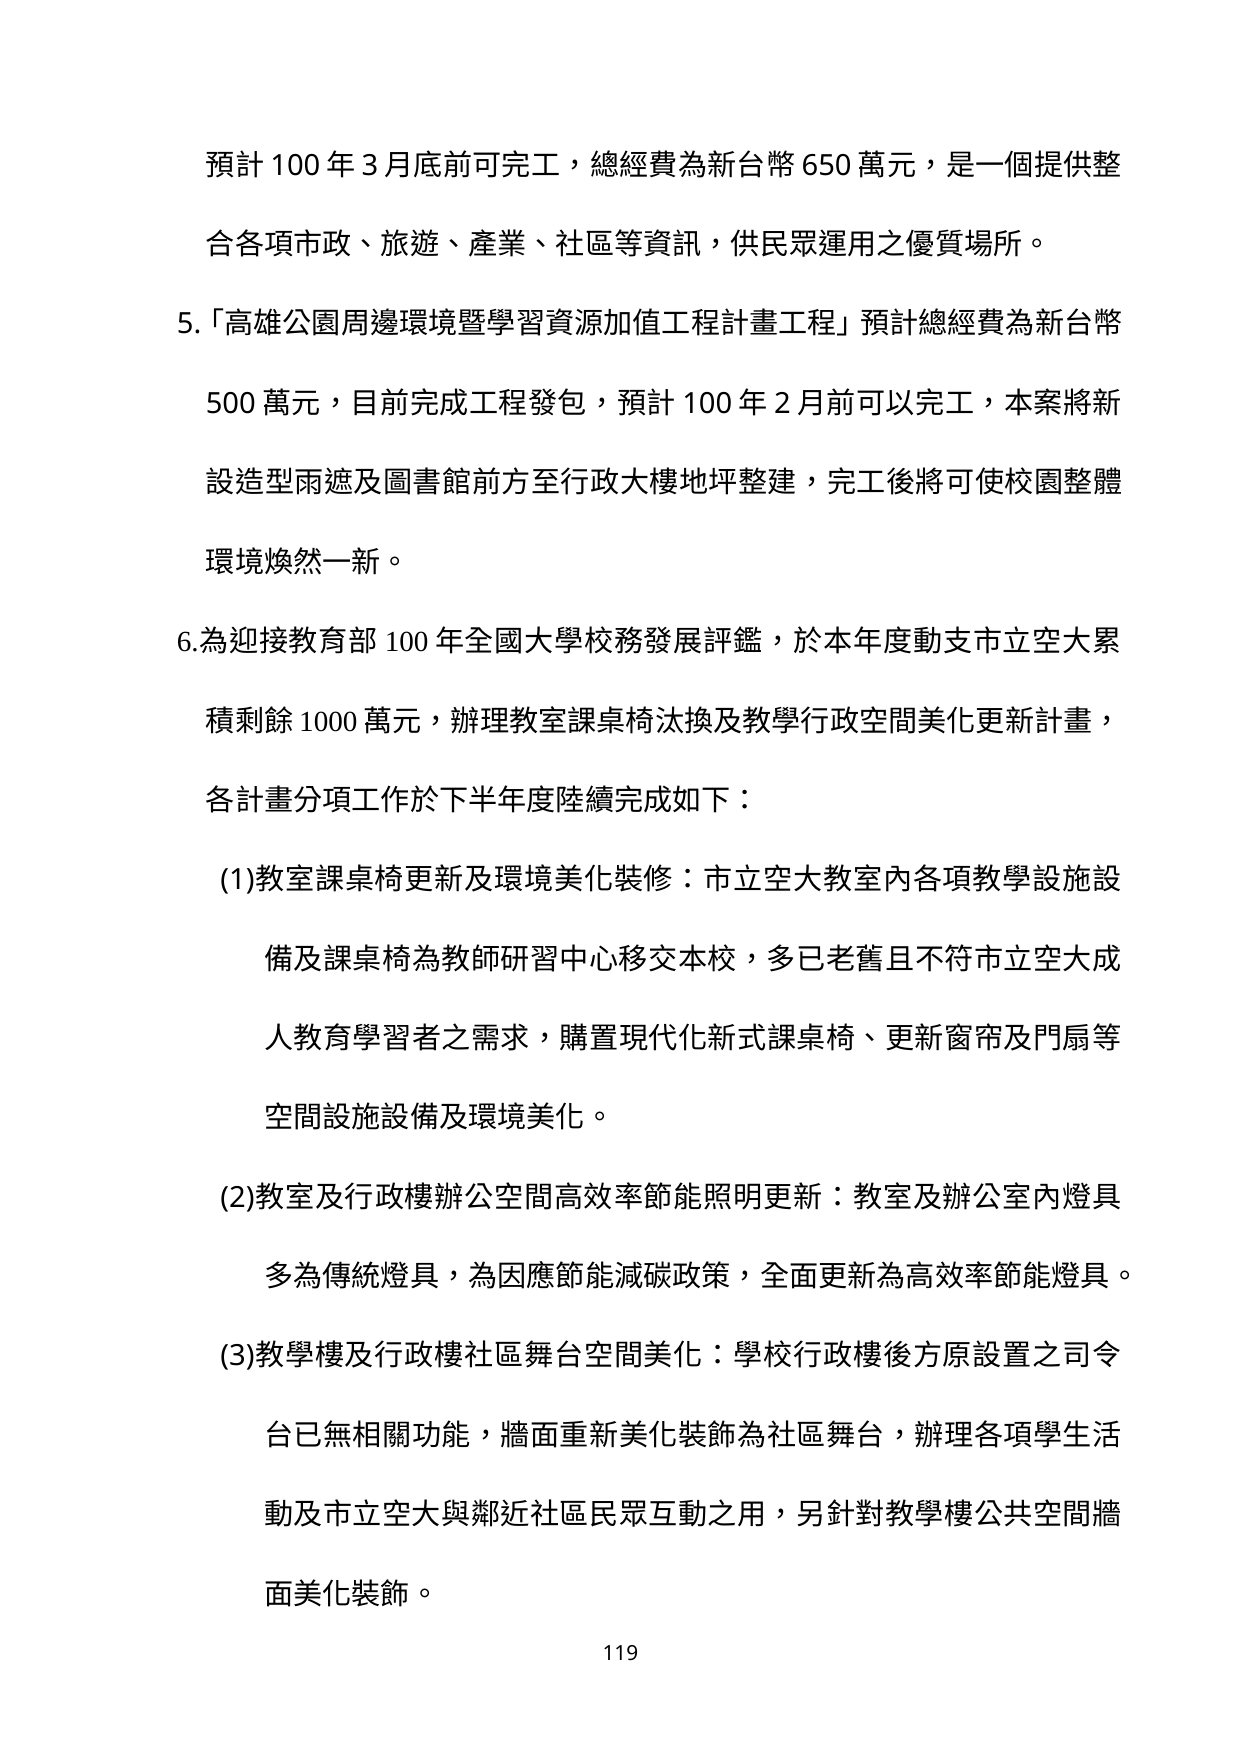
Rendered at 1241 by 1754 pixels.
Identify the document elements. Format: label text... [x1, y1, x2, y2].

text (2)教室及行政樓辦公空間高效率節能照明更新：教室及辦公室內燈具多為傳統燈具，為因應節能減碳政策，全面更新為高效率節能燈具。 [220, 1155, 1122, 1313]
text 5.「高雄公園周邊環境暨學習資源加值工程計畫工程」預計總經費為新台幣500萬元，目前完成工程發包，預計100年2月前可以完工，本案將新設造型雨遮及圖書館前方至行政大樓地坪整建，完工後將可使校園整體環境煥然一新。 [177, 282, 1122, 599]
text 6.為迎接教育部100年全國大學校務發展評鑑，於本年度動支市立空大累積剩餘1000萬元，辦理教室課桌椅汰換及教學行政空間美化更新計畫，各計畫分項工作於下半年度陸續完成如下： [177, 599, 1122, 837]
text (1)教室課桌椅更新及環境美化裝修：市立空大教室內各項教學設施設備及課桌椅為教師研習中心移交本校，多已老舊且不符市立空大成人教育學習者之需求，購置現代化新式課桌椅、更新窗帘及門扇等空間設施設備及環境美化。 [220, 837, 1122, 1155]
text (3)教學樓及行政樓社區舞台空間美化：學校行政樓後方原設置之司令台已無相關功能，牆面重新美化裝飾為社區舞台，辦理各項學生活動及市立空大與鄰近社區民眾互動之用，另針對教學樓公共空間牆面美化裝飾。 [220, 1313, 1122, 1631]
text 4.市立空大將於大門新設「小港區旅遊諮詢服務中心」，目前完成工程發包，預計100年3月底前可完工，總經費為新台幣650萬元，是一個提供整合各項市政、旅遊、產業、社區等資訊，供民眾運用之優質場所。 [177, 123, 1122, 282]
